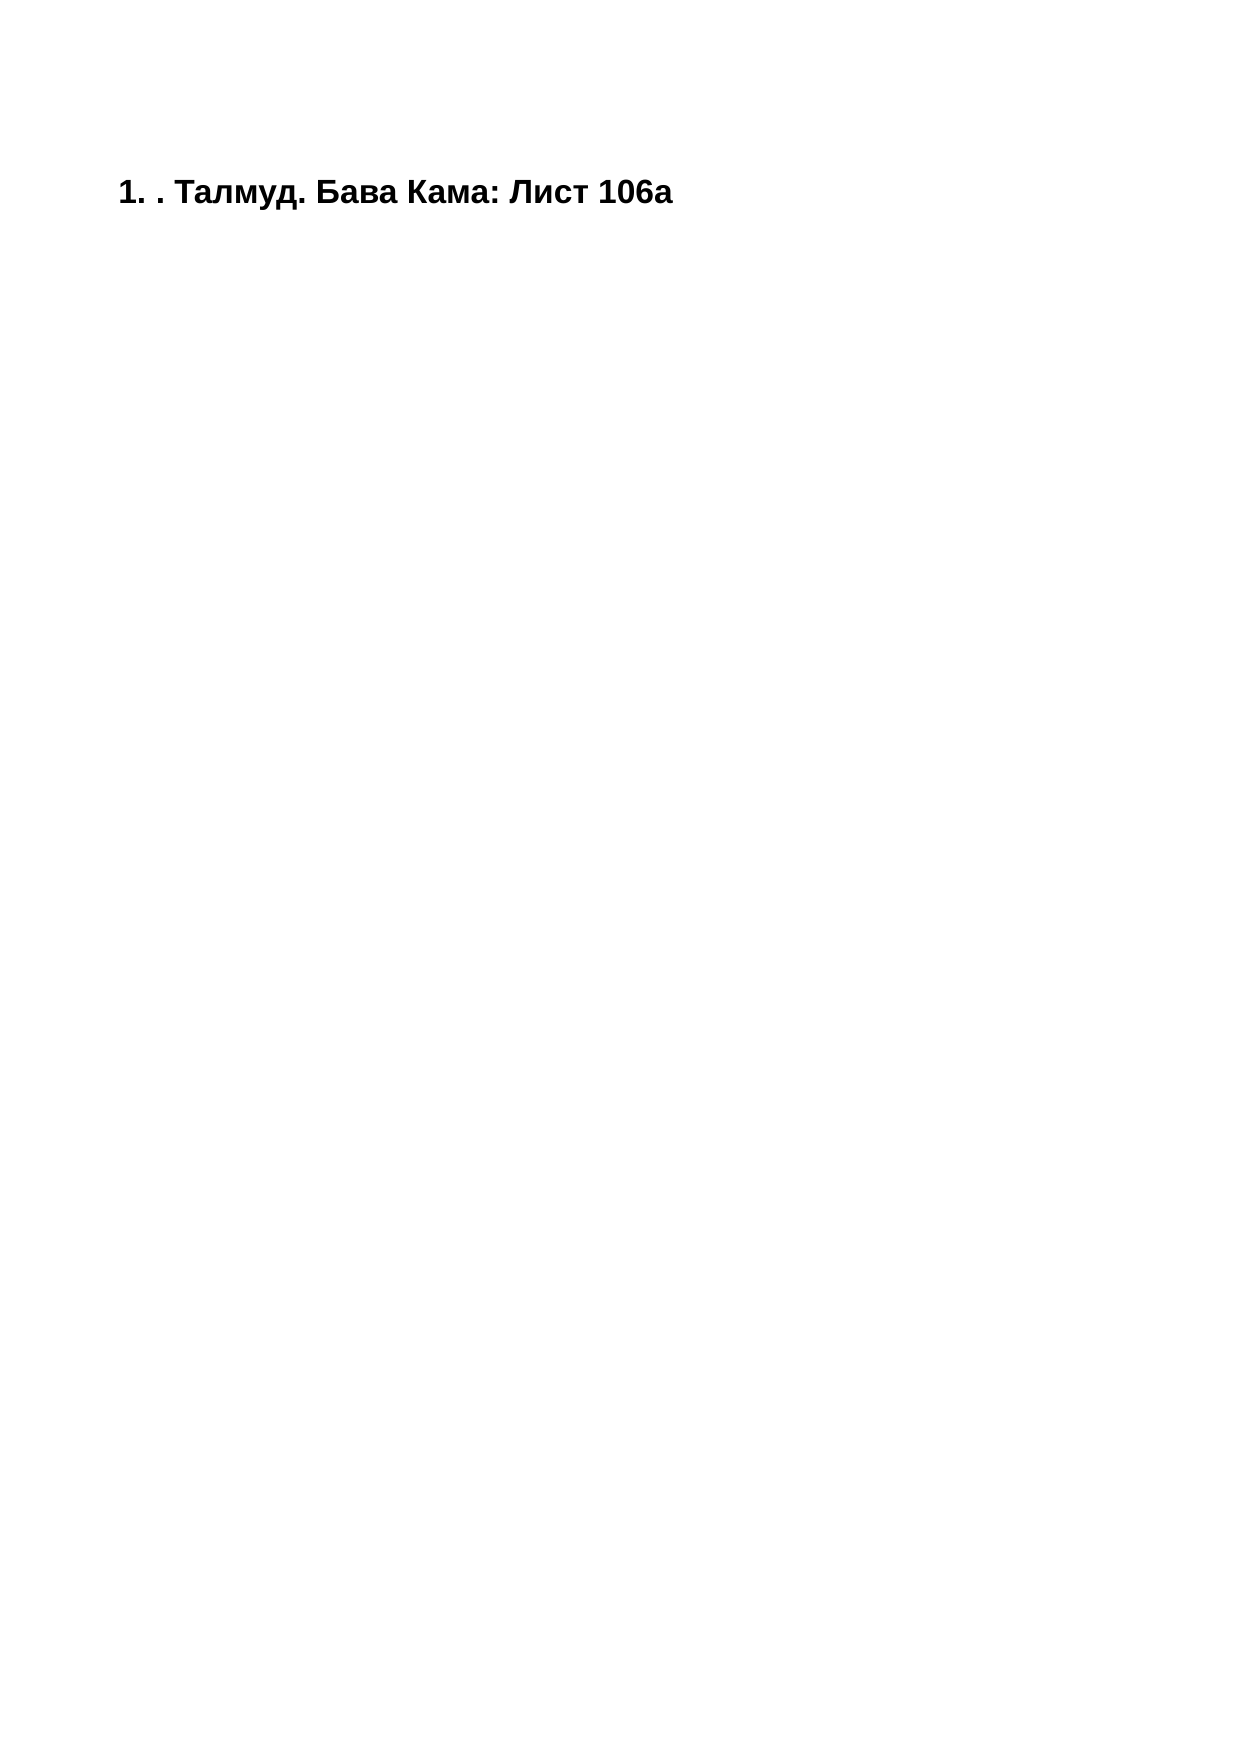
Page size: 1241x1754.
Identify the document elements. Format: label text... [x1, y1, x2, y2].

subtitle . Талмуд. Бава Кама: Лист 106a [118, 147, 1122, 176]
